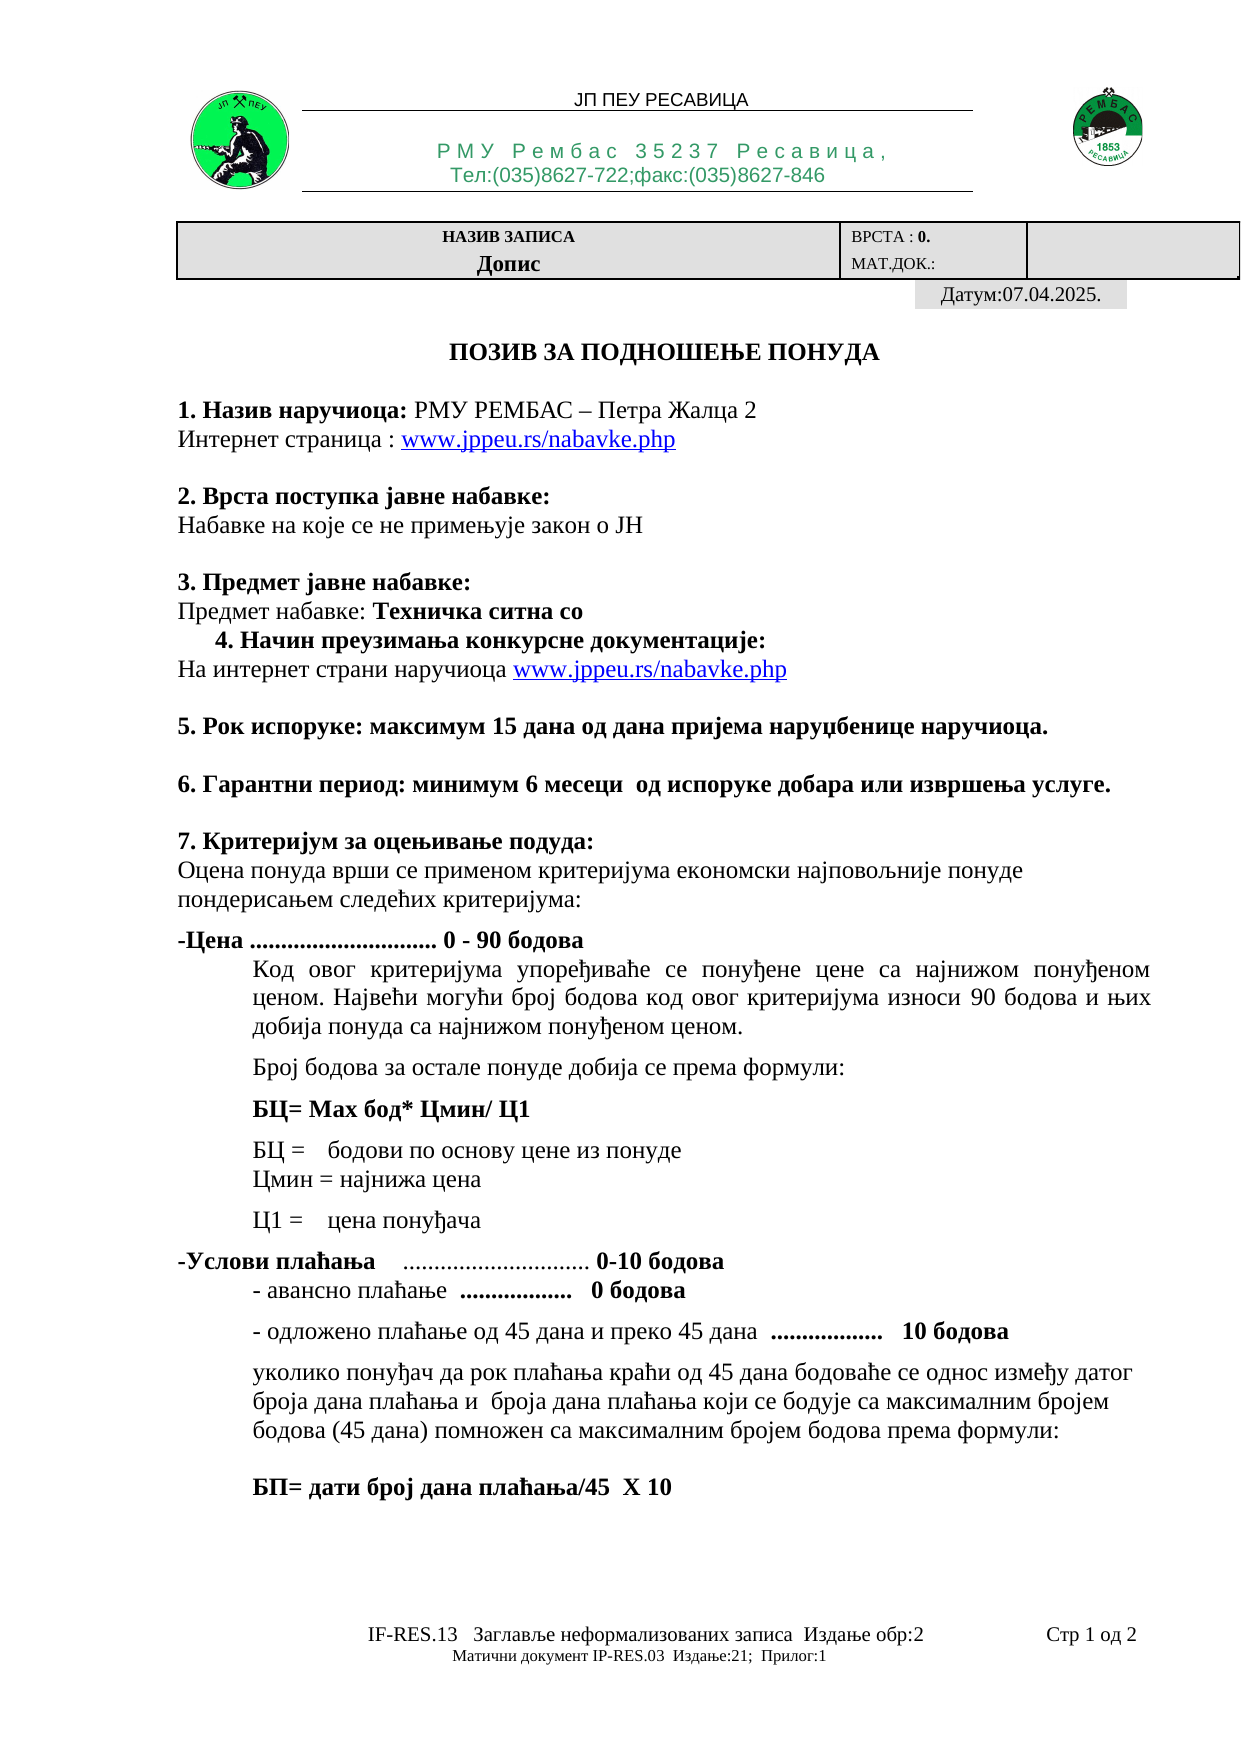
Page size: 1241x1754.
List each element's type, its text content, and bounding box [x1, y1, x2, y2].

text - авансно плаћање .................. 0 бодова [252, 1275, 1152, 1304]
picture [190, 90, 290, 190]
table_cell Допис [178, 249, 839, 278]
picture [1073, 87, 1143, 166]
table_cell [1189, 280, 1195, 309]
table_cell МАТ.ДОК.: [841, 249, 1026, 278]
table_header ВРСТА : 0. [841, 223, 1026, 249]
table_cell [1183, 280, 1189, 309]
text Ц1 = цена понуђача [252, 1205, 1152, 1234]
table_cell [1226, 280, 1232, 309]
text - одложено плаћање од 45 дана и преко 45 дана .................. 10 бодова [252, 1316, 1152, 1345]
text 3. Предмет јавне набавке: [177, 567, 1152, 596]
text 1. Назив наручиоца: РМУ РЕМБАС – Петра Жалца 2 [177, 395, 1152, 424]
text БЦ= Маx бод* Цмин/ Ц1 [252, 1094, 1152, 1122]
table_cell [1152, 280, 1157, 309]
table_cell [1176, 280, 1182, 309]
text 4. Начин преузимања конкурсне документације: [177, 625, 1152, 654]
table_cell Датум:07.04.2025. [915, 280, 1127, 309]
table_cell [1158, 280, 1164, 309]
text Интернет страница : www.jppeu.rs/nabavke.php [177, 424, 1152, 452]
text 7. Критеријум за оцењивање подуда: [177, 826, 1152, 855]
table_cell [1170, 280, 1176, 309]
text Код овог критеријума упоређиваће се понуђене цене са најнижом понуђеном ценом. Највећи могући број бодова код овог критеријума износи 90 бодова и њих добија понуда са најнижом понуђеном ценом. [252, 954, 1152, 1040]
table_cell [1195, 280, 1201, 309]
table_cell [1233, 280, 1239, 309]
text Број бодова за остале понуде добија се према формули: [252, 1052, 1152, 1081]
table_header НАЗИВ ЗАПИСА [178, 223, 839, 249]
text БЦ = бодови по основу цене из понуде [252, 1135, 1152, 1164]
table_cell [1220, 280, 1226, 309]
text 6. Гарантни период: минимум 6 месеци од испоруке добара или извршења услуге. [177, 769, 1152, 797]
table_header Ознака: [1028, 223, 1239, 249]
text Предмет набавке: Техничка ситна со [177, 596, 1152, 625]
table_cell [1127, 280, 1152, 309]
text Цмин = најнижа цена [252, 1164, 1152, 1192]
table_cell [1164, 280, 1170, 309]
table_cell [177, 280, 915, 309]
table_cell [1214, 280, 1220, 309]
text Оцена понуда врши се применом критеријума економски најповољније понуде пондерисањем следећих критеријума: [177, 855, 1152, 912]
text ПОЗИВ ЗА ПОДНОШЕЊЕ ПОНУДА [177, 337, 1152, 366]
table_cell [1028, 249, 1239, 278]
text На интернет страни наручиоца www.jppeu.rs/nabavke.php [177, 654, 1152, 682]
text -Цена .............................. 0 - 90 бодова [177, 925, 1152, 954]
text уколико понуђач да рок плаћања краћи од 45 дана бодоваће се однос између датог броја дана плаћања и броја дана плаћања који се бодује са максималним бројем бодова (45 дана) помножен са максималним бројем бодова према формули: [252, 1357, 1152, 1444]
table_cell [1208, 280, 1214, 309]
text 2. Врста поступка јавне набавке: [177, 481, 1152, 510]
text БП= дати број дана плаћања/45 X 10 [252, 1472, 1152, 1501]
text -Услови плаћања .............................. 0-10 бодова [177, 1246, 1152, 1275]
table_cell [1201, 280, 1207, 309]
text 5. Рок испоруке: максимум 15 дана од дана пријема наруџбенице наручиоца. [177, 711, 1152, 740]
text Набавке на које се не примењује закон о ЈН [177, 510, 1152, 539]
